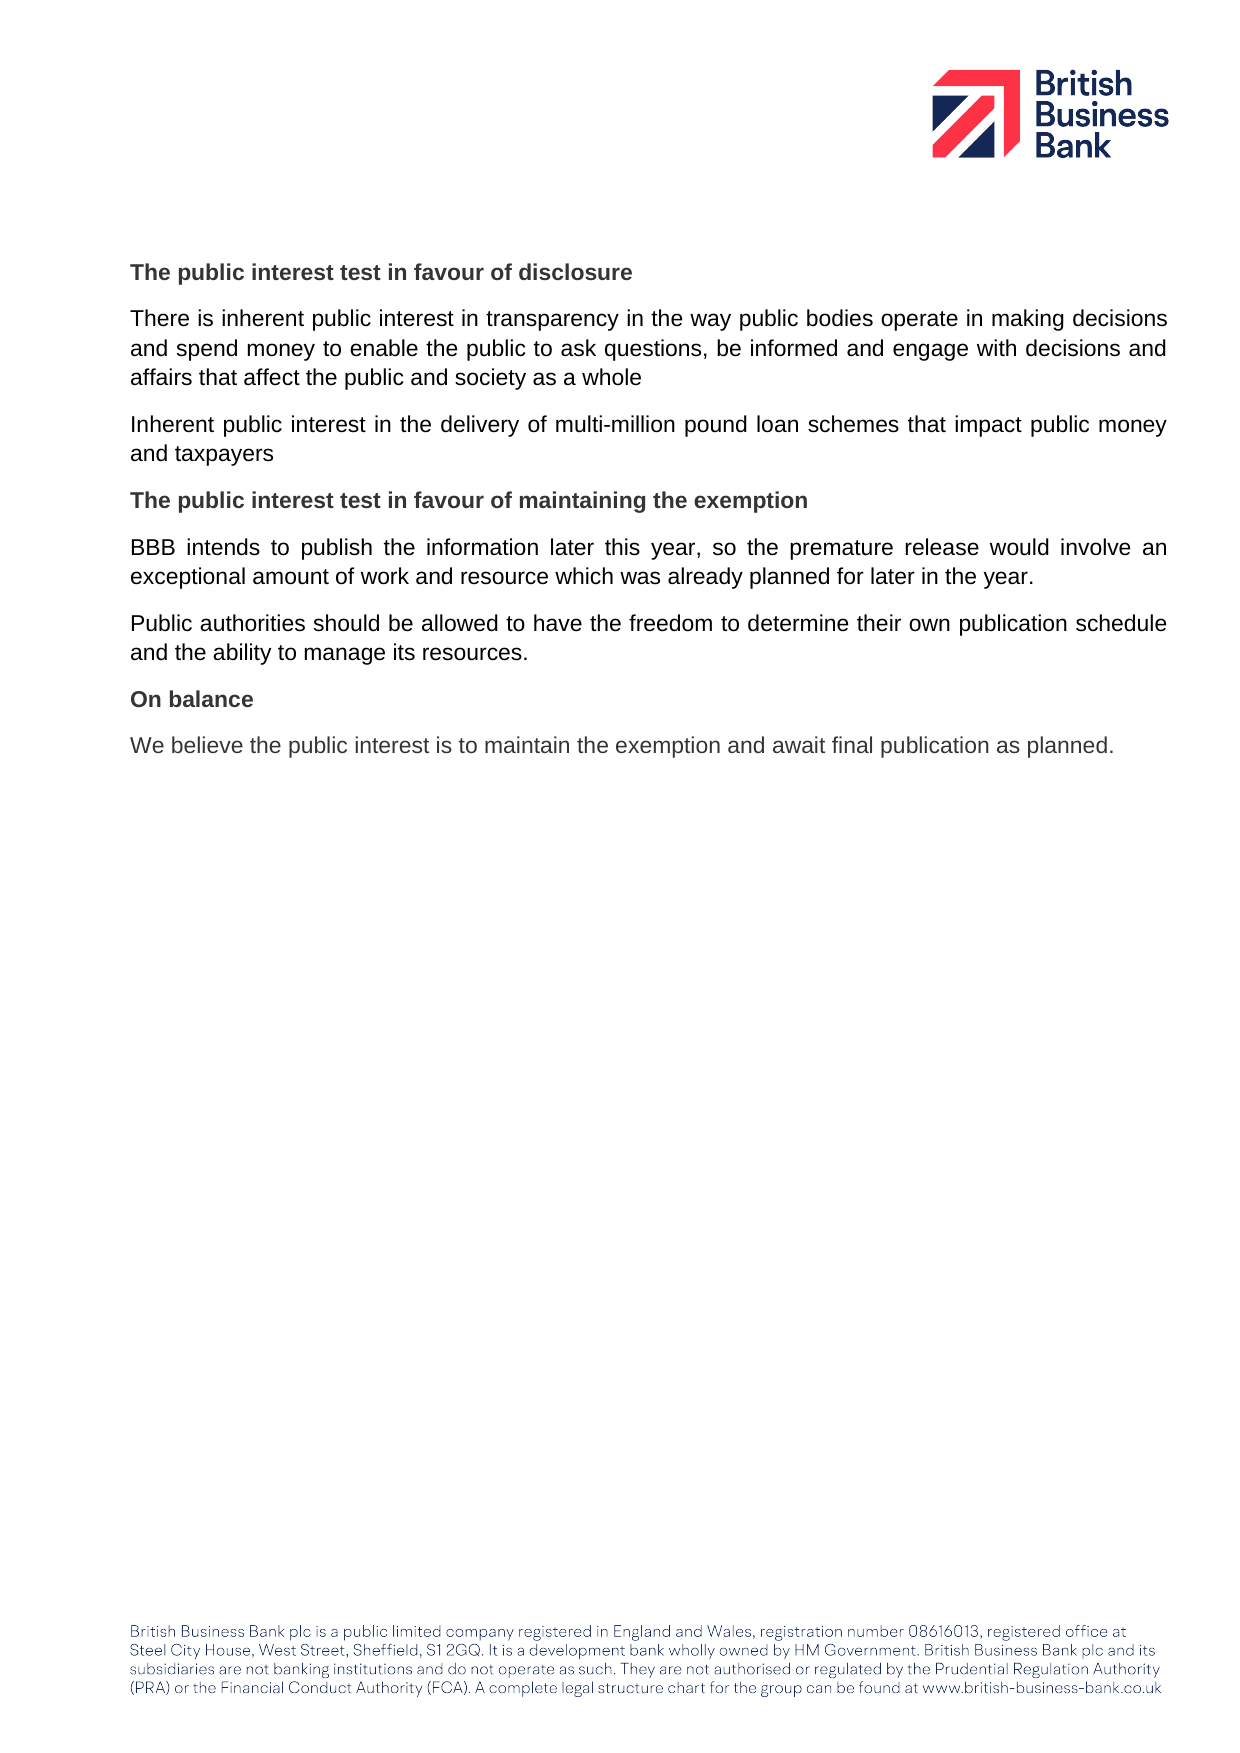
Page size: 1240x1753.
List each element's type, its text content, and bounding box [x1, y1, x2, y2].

text Inherent public interest in the delivery of multi-million pound loan schemes that impact public money and taxpayers [130, 409, 1169, 467]
text The public interest test in favour of disclosure [130, 257, 1169, 286]
text We believe the public interest is to maintain the exemption and await final publication as planned. [130, 731, 1169, 760]
text The public interest test in favour of maintaining the exemption [130, 485, 1169, 514]
text Public authorities should be allowed to have the freedom to determine their own publication schedule and the ability to manage its resources. [130, 608, 1169, 666]
text There is inherent public interest in transparency in the way public bodies operate in making decisions and spend money to enable the public to ask questions, be informed and engage with decisions and affairs that affect the public and society as a whole [130, 303, 1169, 391]
text On balance [130, 684, 1169, 713]
text BBB intends to publish the information later this year, so the premature release would involve an exceptional amount of work and resource which was already planned for later in the year. [130, 532, 1169, 590]
